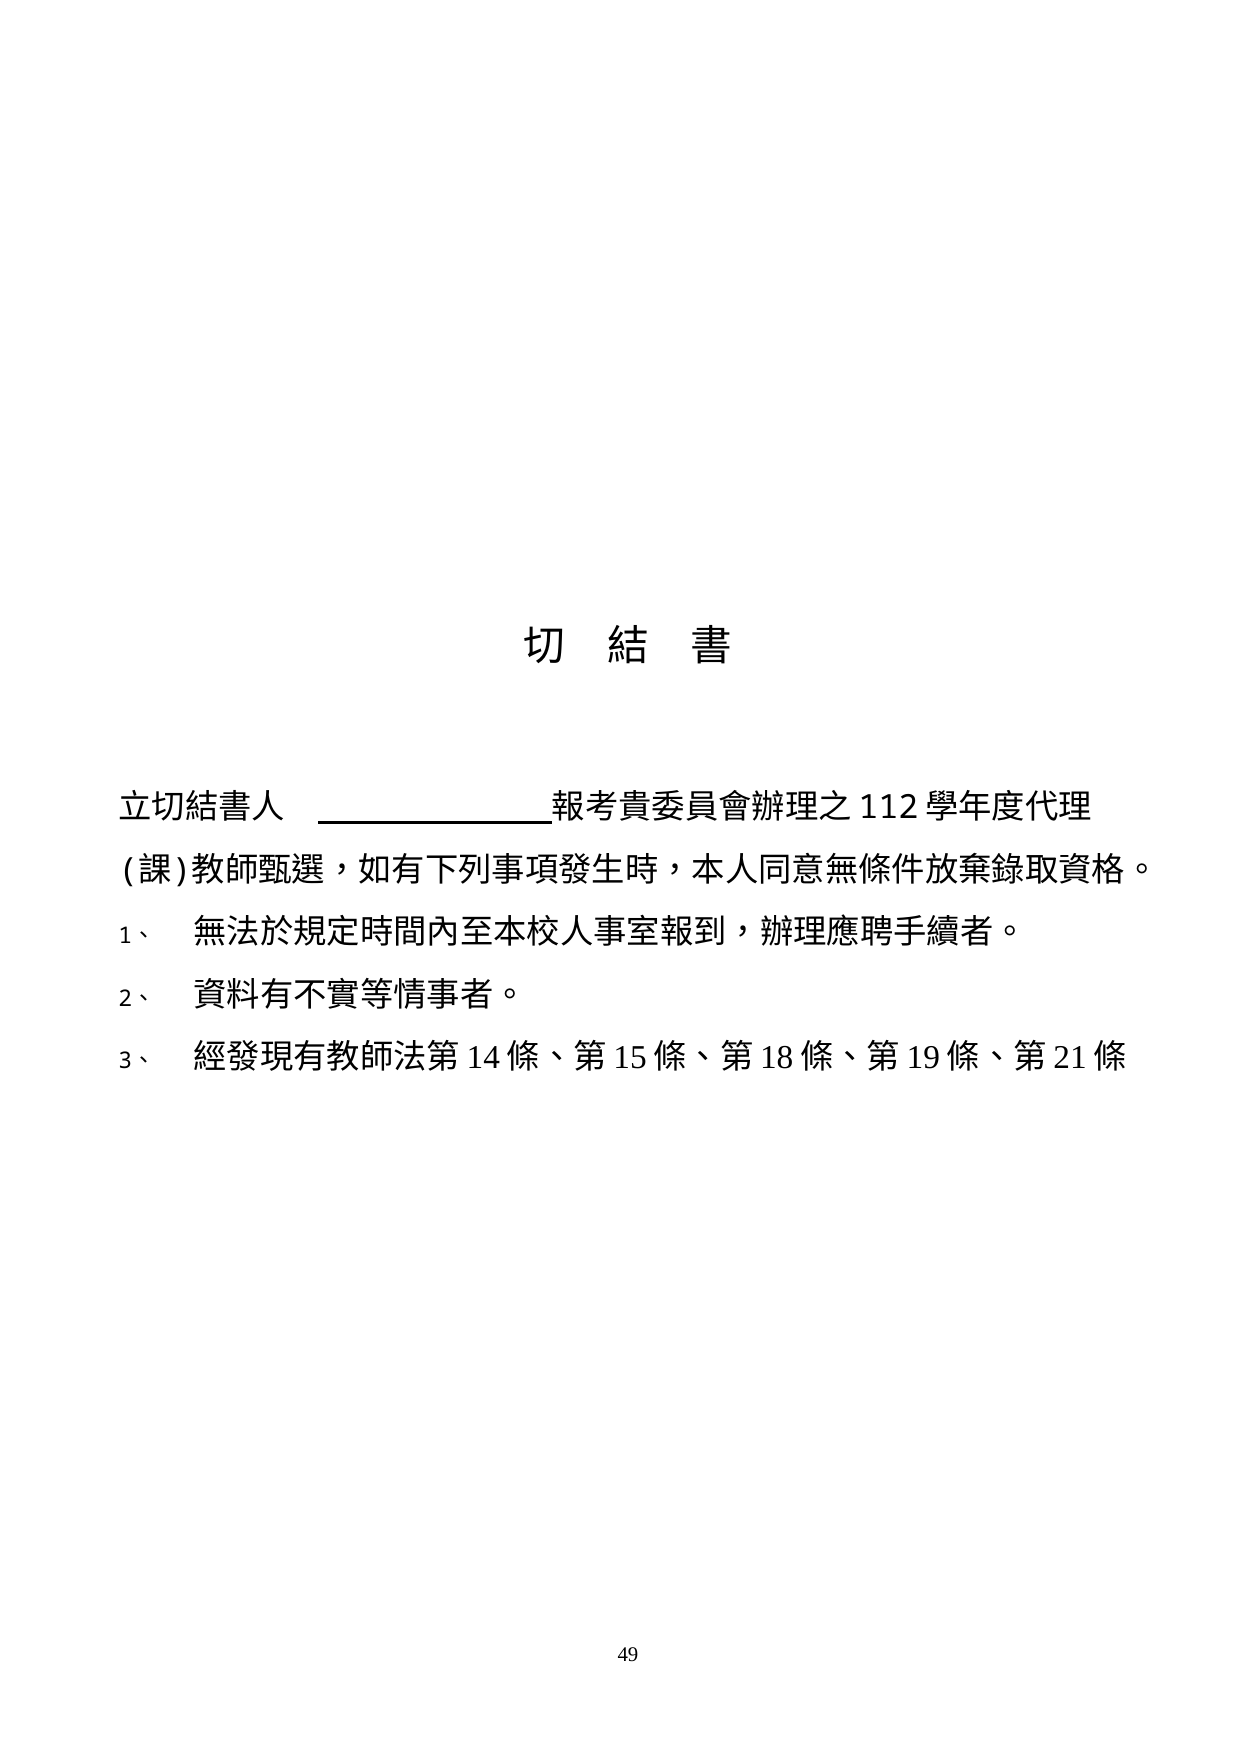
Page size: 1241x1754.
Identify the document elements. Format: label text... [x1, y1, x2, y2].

text 切 結 書 [118, 601, 1137, 663]
list 經發現有教師法第14條、第15條、第18條、第19條、第21條 [118, 1012, 1137, 1075]
text 立切結書人 報考貴委員會辦理之112學年度代理(課)教師甄選，如有下列事項發生時，本人同意無條件放棄錄取資格。 [118, 762, 1137, 887]
list 無法於規定時間內至本校人事室報到，辦理應聘手續者。 [118, 887, 1137, 950]
list 資料有不實等情事者。 [118, 950, 1137, 1012]
